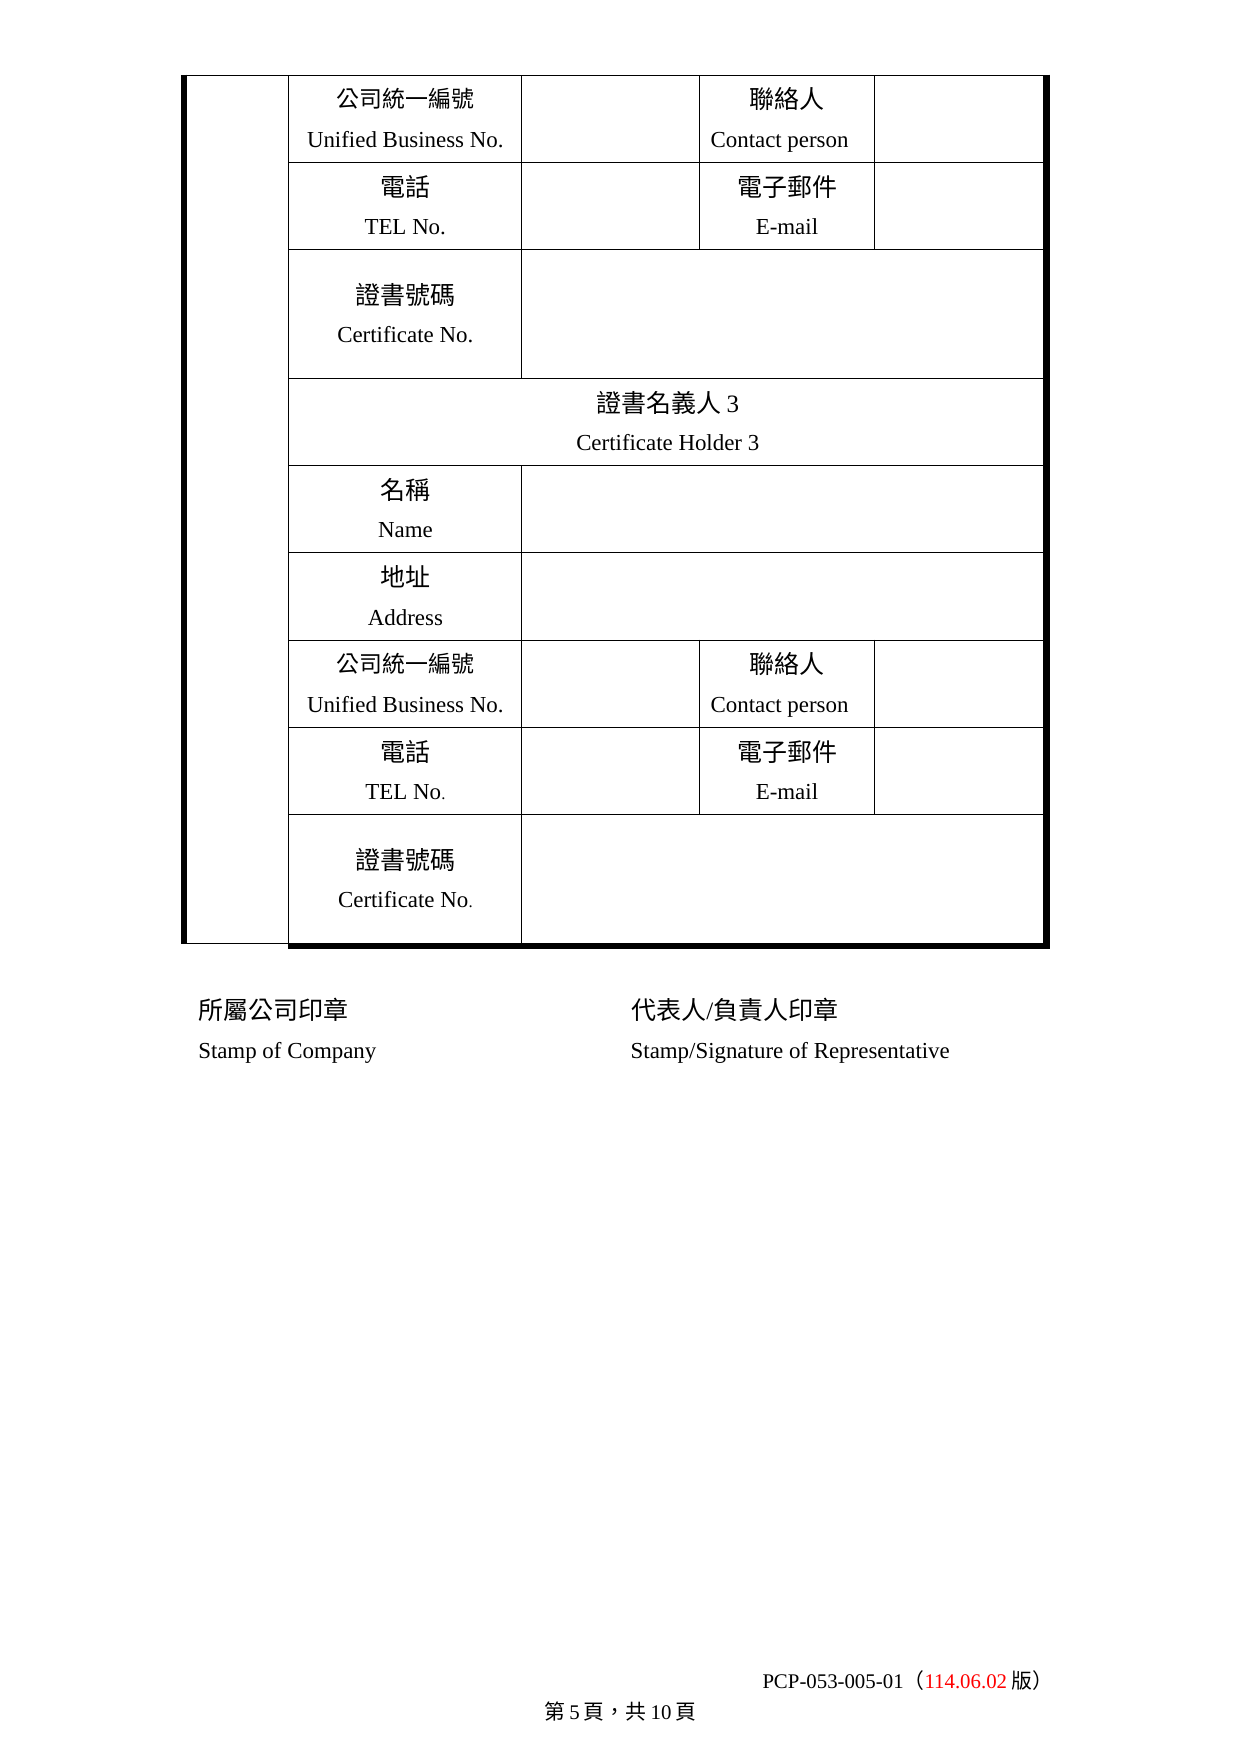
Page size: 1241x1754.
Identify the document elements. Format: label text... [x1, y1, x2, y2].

table_cell 電話 TEL No. [289, 163, 521, 249]
table_cell 地址 Address [289, 553, 521, 639]
table_cell 證書號碼 Certificate No. [289, 250, 521, 378]
table_cell [522, 250, 1043, 378]
table_cell 公司統一編號 Unified Business No. [289, 76, 521, 162]
table_cell 公司統一編號 Unified Business No. [289, 641, 521, 727]
table_cell [522, 553, 1043, 639]
table_cell 電子郵件 E-mail [700, 163, 874, 249]
table_cell 電子郵件 E-mail [700, 728, 874, 814]
table_cell [522, 641, 699, 727]
table_cell [522, 76, 699, 162]
table_cell [522, 815, 1043, 943]
table_cell [875, 641, 1043, 727]
table_cell 證書名義人3 Certificate Holder 3 [289, 379, 1043, 465]
table_header 所屬公司印章 Stamp of Company [188, 986, 620, 1073]
table_cell [875, 728, 1043, 814]
table_cell 證書號碼 Certificate No. [289, 815, 521, 943]
table_cell [522, 728, 699, 814]
table_header 代表人/負責人印章 Stamp/Signature of Representative [620, 986, 1053, 1073]
table_cell 聯絡人 Contact person [700, 641, 874, 727]
table_cell [875, 76, 1043, 162]
table_cell 名稱 Name [289, 466, 521, 552]
table_cell [875, 163, 1043, 249]
table_cell [522, 163, 699, 249]
table_cell 聯絡人 Contact person [700, 76, 874, 162]
table_cell 電話 TEL No. [289, 728, 521, 814]
table_cell [522, 466, 1043, 552]
